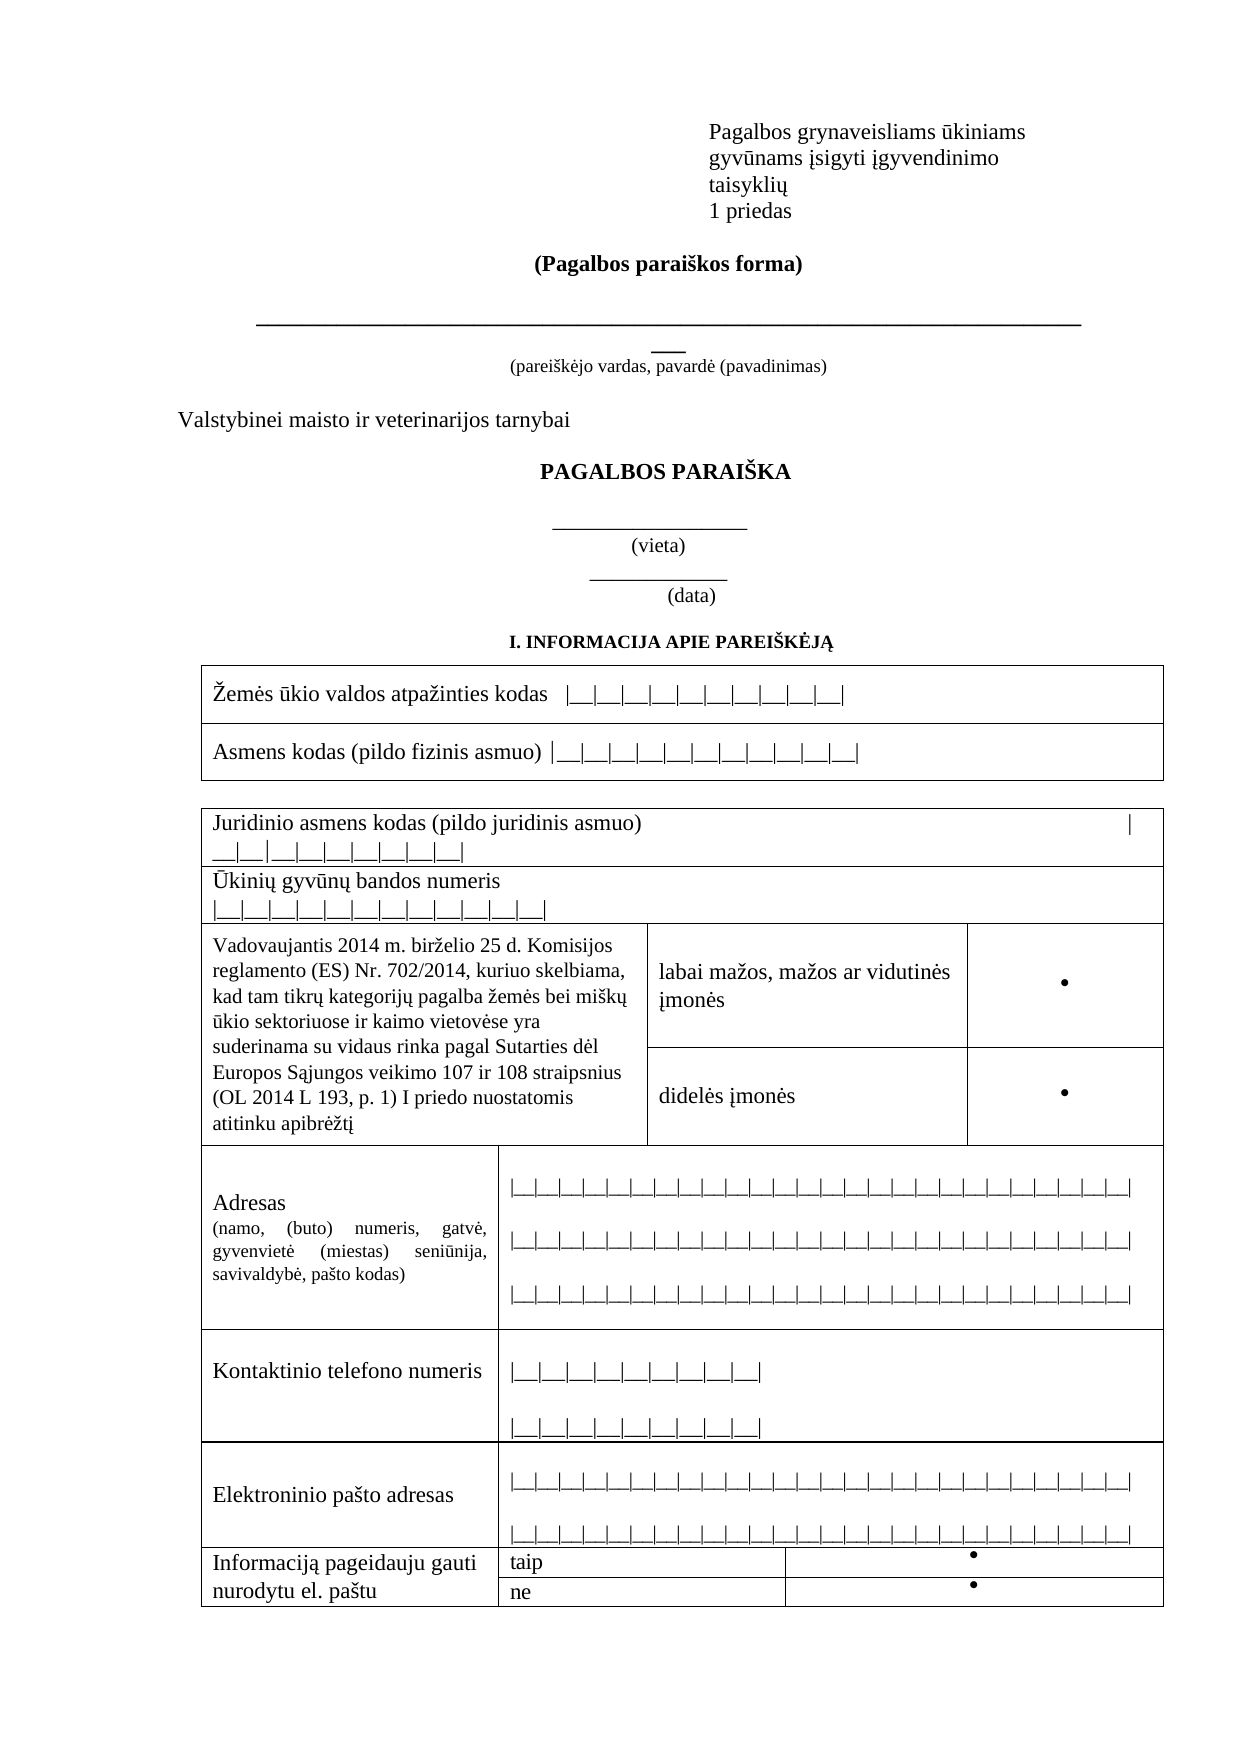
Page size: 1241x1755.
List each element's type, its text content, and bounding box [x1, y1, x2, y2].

table_cell Asmens kodas (pildo fizinis asmuo) __|__|__|__|__|__|__|__|__|__|__| [202, 724, 1163, 780]
text (pareiškėjo vardas, pavardė (pavadinimas) [252, 355, 1085, 377]
text I. INFORMACIJA APIE PAREIŠKĖJĄ [207, 631, 1122, 653]
table_cell Adresas (namo, (buto) numeris, gatvė, gyvenvietė (miestas) seniūnija, savivaldybė, pašto kodas) [202, 1146, 498, 1329]
table_cell  [968, 1048, 1163, 1145]
table_cell Elektroninio pašto adresas [202, 1443, 498, 1547]
table_cell ne [499, 1578, 785, 1606]
table_cell labai mažos, mažos ar vidutinės įmonės [648, 924, 967, 1047]
text (Pagalbos paraiškos forma) [252, 250, 1085, 276]
text Pagalbos grynaveisliams ūkiniams [177, 118, 1122, 144]
table_cell  [786, 1578, 1163, 1606]
table_cell Kontaktinio telefono numeris [202, 1330, 498, 1441]
text gyvūnams įsigyti įgyvendinimo [177, 144, 1122, 171]
table_cell Ūkinių gyvūnų bandos numeris |__|__|__|__|__|__|__|__|__|__|__|__| [202, 867, 1163, 923]
table_cell  [786, 1548, 1163, 1577]
table_cell |__|__|__|__|__|__|__|__|__|__|__|__|__|__|__|__|__|__|__|__|__|__|__|__|__|__| |__|__|__|__|__|__|__|__|__|__|__|__|__|__|__|__|__|__|__|__|__|__|__|__|__|__| [499, 1443, 1163, 1547]
text ____________ [177, 557, 1122, 583]
text (data) [177, 583, 1122, 607]
text (vieta) [177, 533, 1122, 557]
table_cell  [968, 924, 1163, 1047]
text PAGALBOS PARAIŠKA [252, 458, 1085, 485]
table_cell |__|__|__|__|__|__|__|__|__| |__|__|__|__|__|__|__|__|__| [499, 1330, 1163, 1441]
text Valstybinei maisto ir veterinarijos tarnybai [177, 406, 1085, 432]
text taisyklių [177, 171, 1122, 197]
text ___________________________________________________________________________ [252, 303, 1085, 355]
table_cell taip [499, 1548, 785, 1577]
text _________________ [177, 506, 1122, 533]
table_cell didelės įmonės [648, 1048, 967, 1145]
table_header Žemės ūkio valdos atpažinties kodas |__|__|__|__|__|__|__|__|__|__| [202, 666, 1163, 722]
text 1 priedas [177, 197, 1122, 223]
table_cell |__|__|__|__|__|__|__|__|__|__|__|__|__|__|__|__|__|__|__|__|__|__|__|__|__|__| |__|__|__|__|__|__|__|__|__|__|__|__|__|__|__|__|__|__|__|__|__|__|__|__|__|__| |__|__|__|__|__|__|__|__|__|__|__|__|__|__|__|__|__|__|__|__|__|__|__|__|__|__| [499, 1146, 1163, 1329]
table_header Juridinio asmens kodas (pildo juridinis asmuo) |__|____|__|__|__|__|__|__| [202, 809, 1163, 866]
table_cell Informaciją pageidauju gauti nurodytu el. paštu [202, 1548, 498, 1606]
table_cell Vadovaujantis 2014 m. birželio 25 d. Komisijos reglamento (ES) Nr. 702/2014, kuriuo skelbiama, kad tam tikrų kategorijų pagalba žemės bei miškų ūkio sektoriuose ir kaimo vietovėse yra suderinama su vidaus rinka pagal Sutarties dėl Europos Sąjungos veikimo 107 ir 108 straipsnius (OL 2014 L 193, p. 1) I priedo nuostatomis atitinku apibrėžtį [202, 924, 647, 1145]
